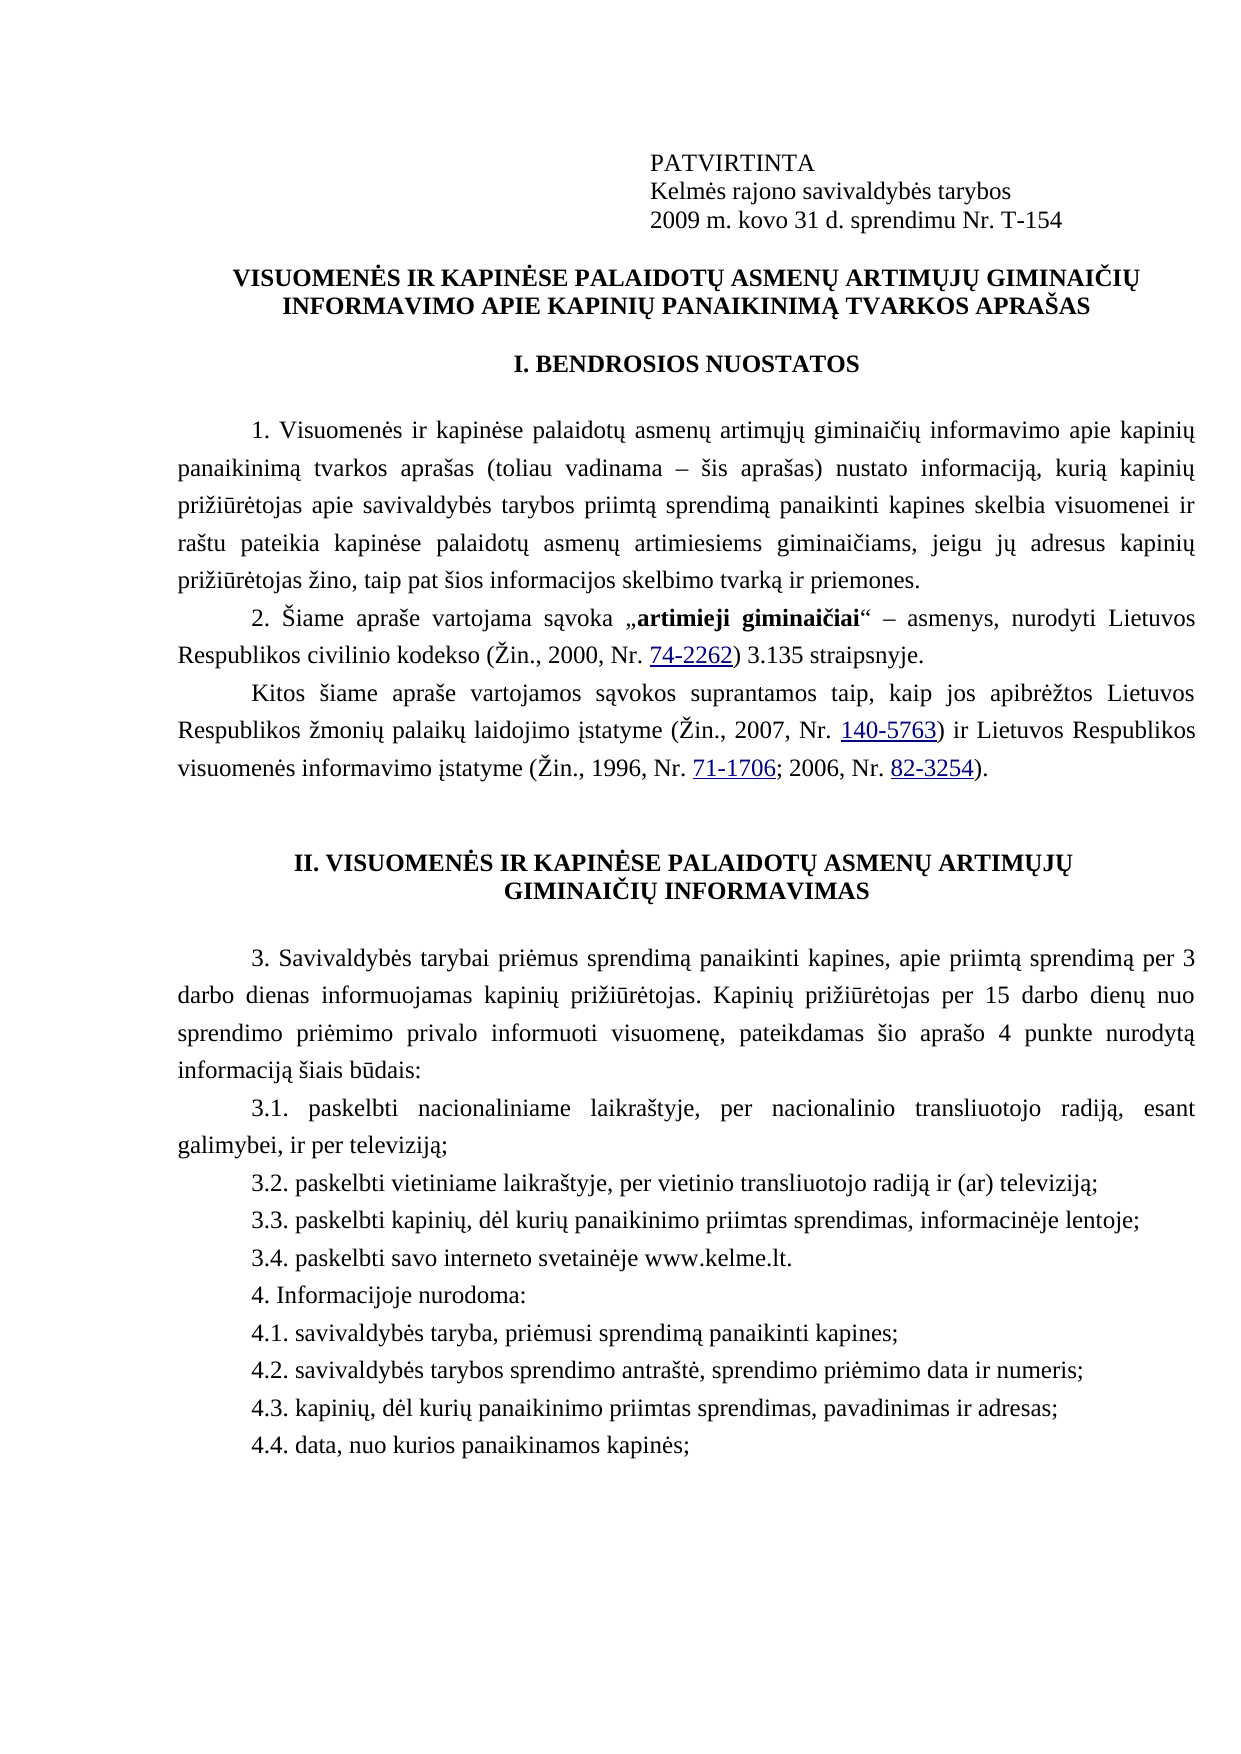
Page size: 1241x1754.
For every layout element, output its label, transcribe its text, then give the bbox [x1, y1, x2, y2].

text 3.4. paskelbti savo interneto svetainėje www.kelme.lt. [177, 1234, 1196, 1271]
text Patvirtinta [650, 148, 1196, 176]
text 1. Visuomenės ir kapinėse palaidotų asmenų artimųjų giminaičių informavimo apie kapinių panaikinimą tvarkos aprašas (toliau vadinama – šis aprašas) nustato informaciją, kurią kapinių prižiūrėtojas apie savivaldybės tarybos priimtą sprendimą panaikinti kapines skelbia visuomenei ir raštu pateikia kapinėse palaidotų asmenų artimiesiems giminaičiams, jeigu jų adresus kapinių prižiūrėtojas žino, taip pat šios informacijos skelbimo tvarką ir priemones. [177, 406, 1196, 594]
text 3.2. paskelbti vietiniame laikraštyje, per vietinio transliuotojo radiją ir (ar) televiziją; [177, 1159, 1196, 1196]
text 3. Savivaldybės tarybai priėmus sprendimą panaikinti kapines, apie priimtą sprendimą per 3 darbo dienas informuojamas kapinių prižiūrėtojas. Kapinių prižiūrėtojas per 15 darbo dienų nuo sprendimo priėmimo privalo informuoti visuomenę, pateikdamas šio aprašo 4 punkte nurodytą informaciją šiais būdais: [177, 934, 1196, 1084]
text 4.2. savivaldybės tarybos sprendimo antraštė, sprendimo priėmimo data ir numeris; [177, 1346, 1196, 1384]
text 2. Šiame apraše vartojama sąvoka „artimieji giminaičiai“ – asmenys, nurodyti Lietuvos Respublikos civilinio kodekso (Žin., 2000, Nr. 74-2262) 3.135 straipsnyje. [177, 594, 1196, 669]
text I. BENDROSIOS NUOSTATOS [177, 349, 1196, 378]
text II. VISUOMENĖS IR KAPINĖSE PALAIDOTŲ ASMENŲ ARTIMŲJŲ GIMINAIČIŲ INFORMAVIMAS [177, 848, 1196, 905]
text VISUOMENĖS IR KAPINĖSE PALAIDOTŲ ASMENŲ ARTIMŲJŲ GIMINAIČIŲ INFORMAVIMO APIE KAPINIŲ PANAIKINIMĄ TVARKOS APRAŠAS [177, 263, 1196, 320]
text 3.1. paskelbti nacionaliniame laikraštyje, per nacionalinio transliuotojo radiją, esant galimybei, ir per televiziją; [177, 1084, 1196, 1159]
text Kelmės rajono savivaldybės tarybos [650, 176, 1196, 205]
text 4.1. savivaldybės taryba, priėmusi sprendimą panaikinti kapines; [177, 1309, 1196, 1346]
text 3.3. paskelbti kapinių, dėl kurių panaikinimo priimtas sprendimas, informacinėje lentoje; [177, 1196, 1196, 1234]
text 2009 m. kovo 31 d. sprendimu Nr. T-154 [650, 205, 1196, 234]
text 4. Informacijoje nurodoma: [177, 1271, 1196, 1309]
text 4.4. data, nuo kurios panaikinamos kapinės; [177, 1421, 1196, 1459]
text 4.3. kapinių, dėl kurių panaikinimo priimtas sprendimas, pavadinimas ir adresas; [177, 1384, 1196, 1421]
text Kitos šiame apraše vartojamos sąvokos suprantamos taip, kaip jos apibrėžtos Lietuvos Respublikos žmonių palaikų laidojimo įstatyme (Žin., 2007, Nr. 140-5763) ir Lietuvos Respublikos visuomenės informavimo įstatyme (Žin., 1996, Nr. 71-1706; 2006, Nr. 82-3254). [177, 669, 1196, 781]
